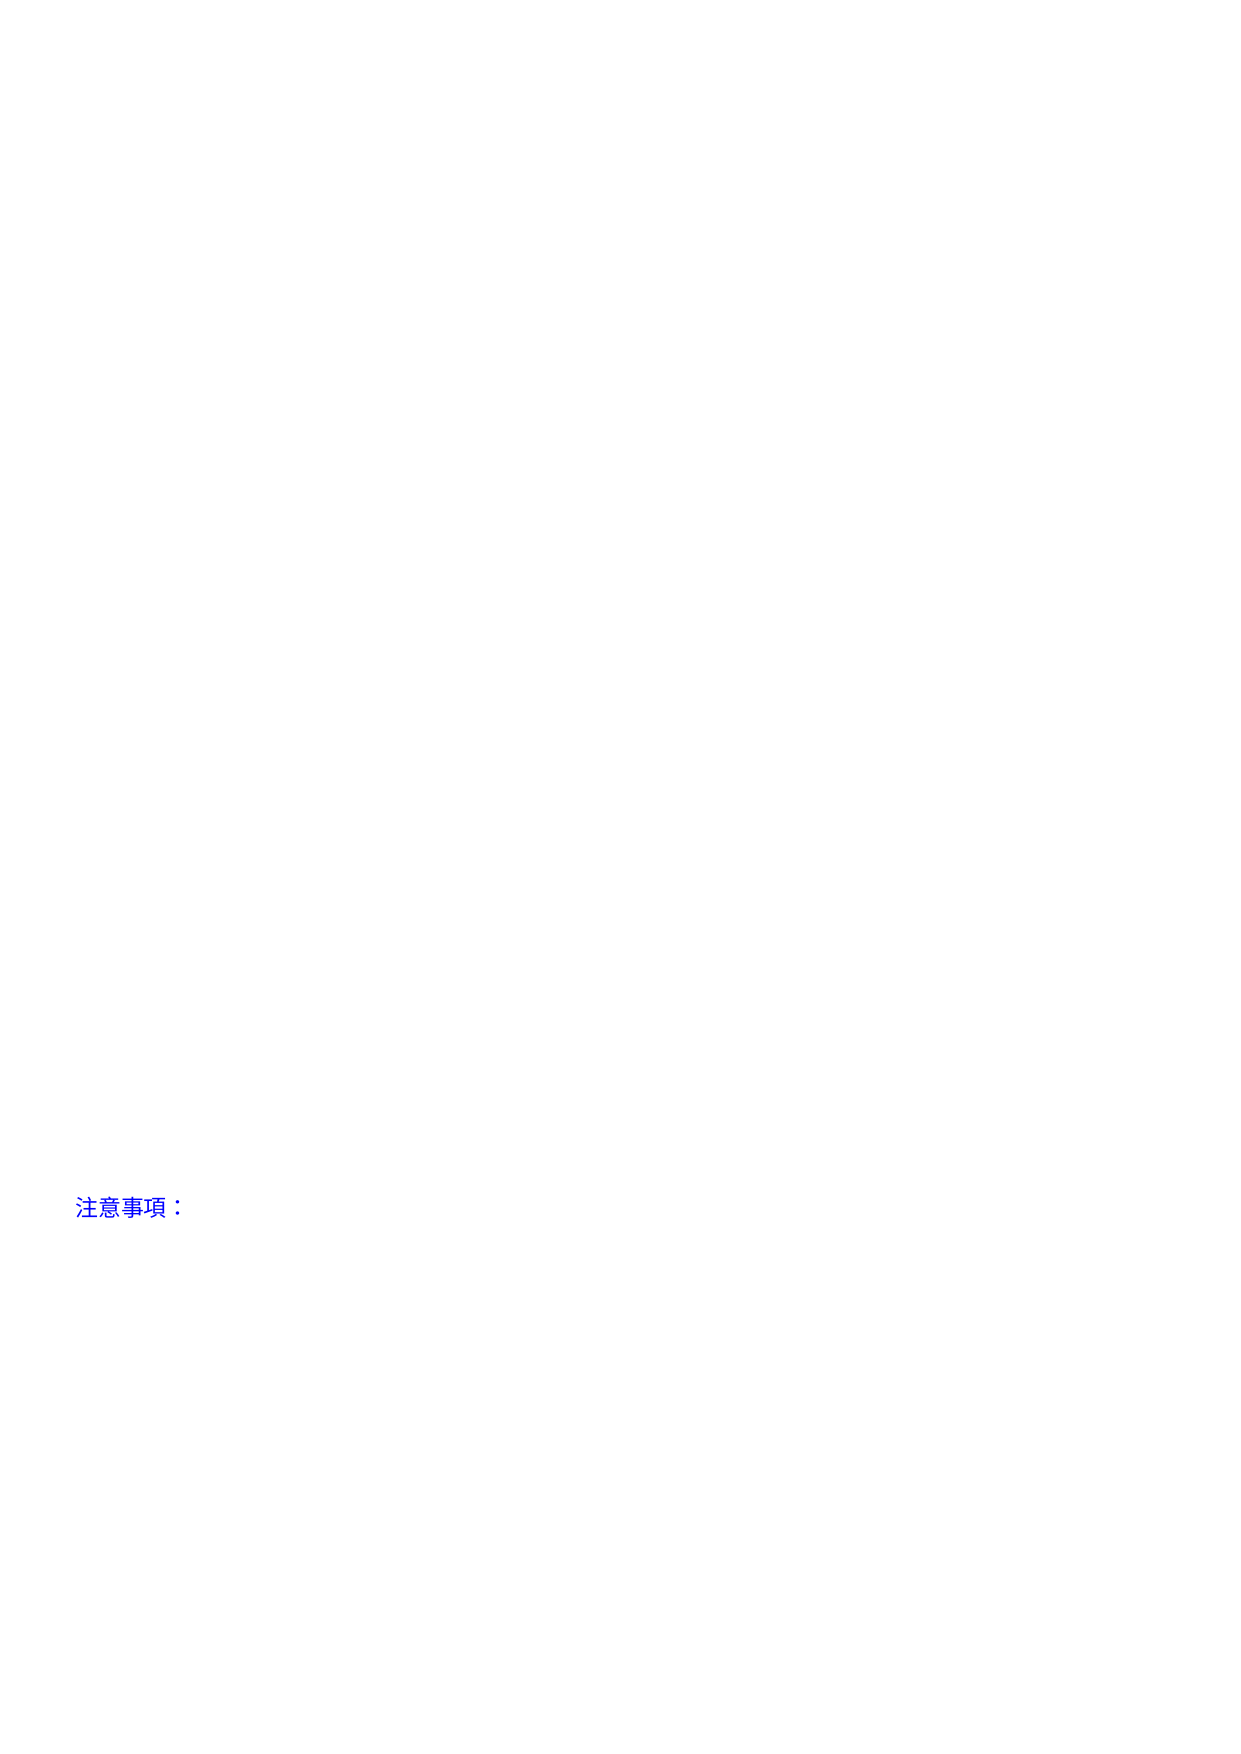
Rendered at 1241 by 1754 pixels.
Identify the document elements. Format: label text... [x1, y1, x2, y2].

text 注意事項： [75, 1164, 1165, 1227]
